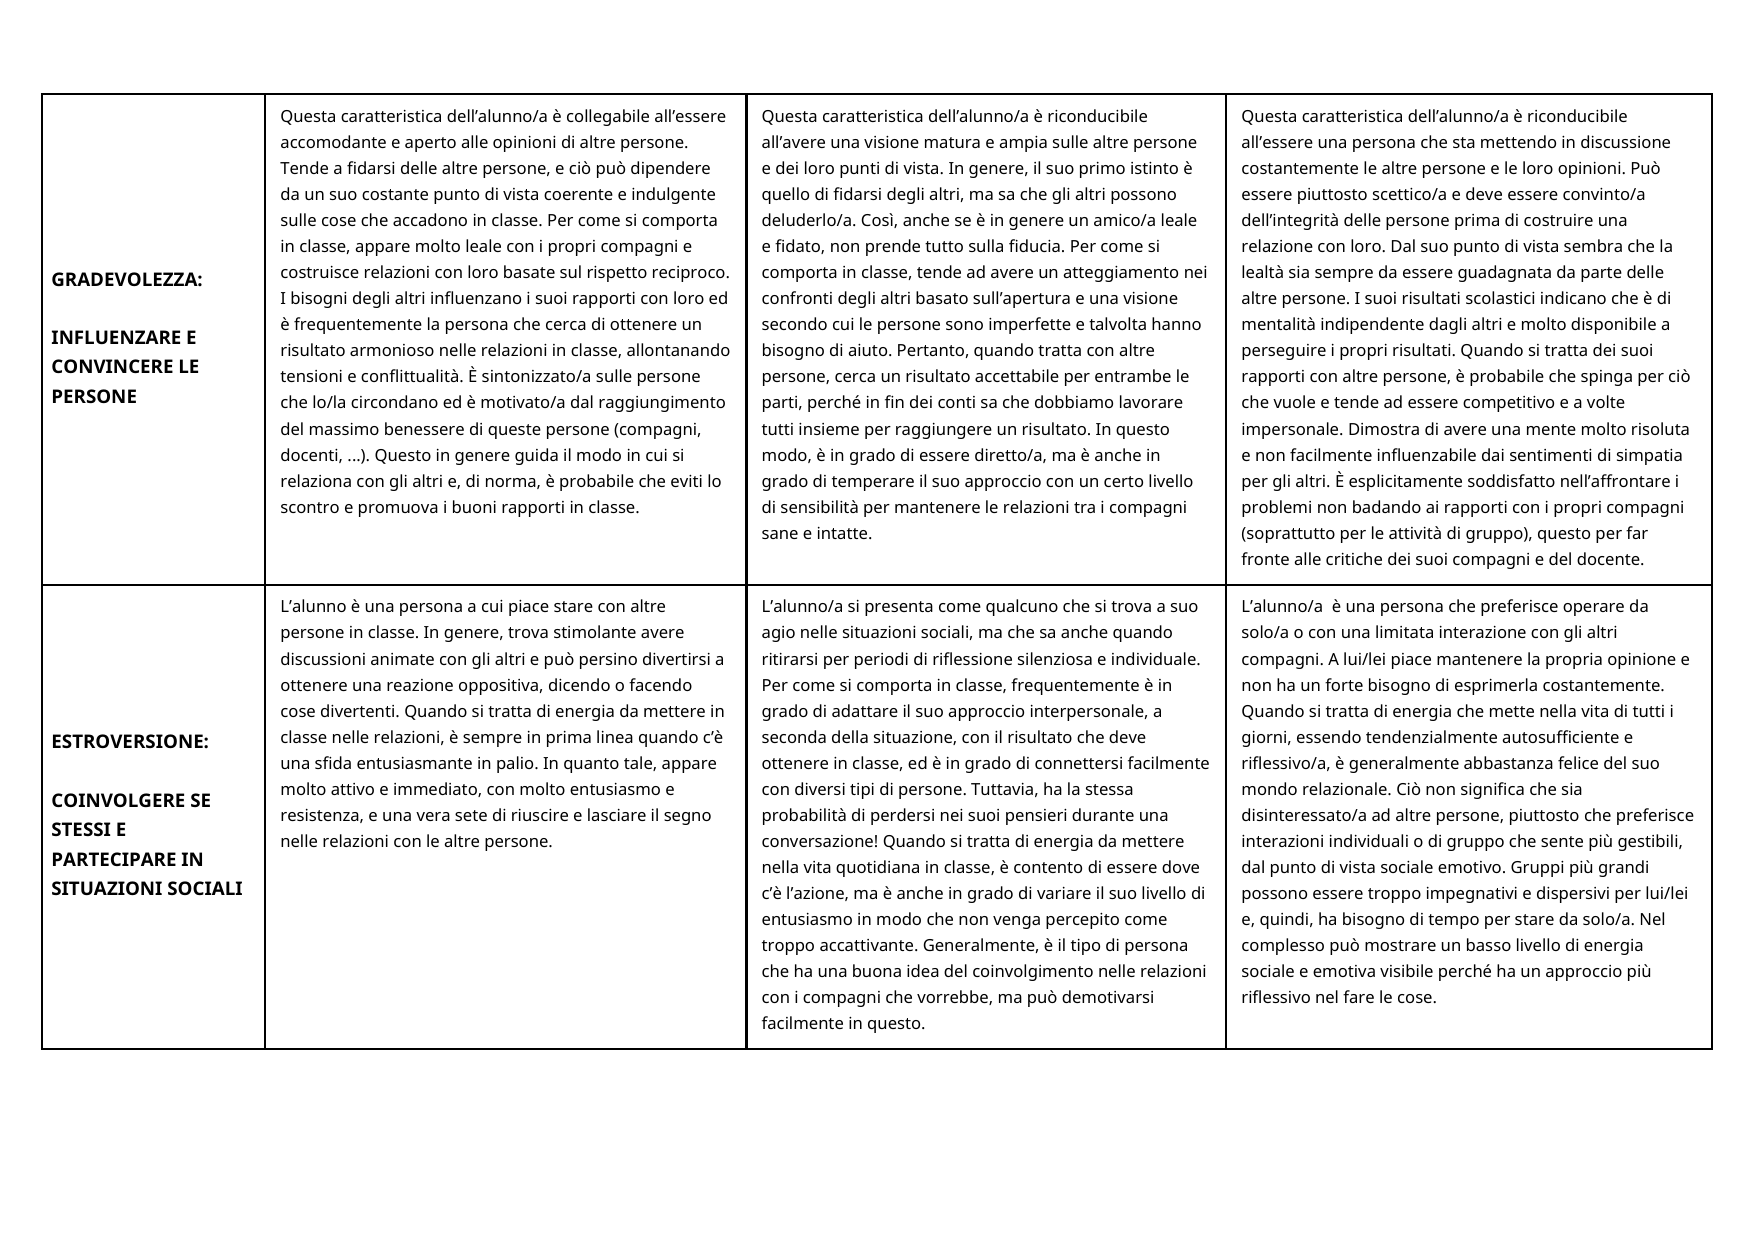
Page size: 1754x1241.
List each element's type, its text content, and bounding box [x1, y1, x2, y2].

table_cell Questa caratteristica dell’alunno/a è riconducibile all’avere una visione matura e ampia sulle altre persone e dei loro punti di vista. In genere, il suo primo istinto è quello di fidarsi degli altri, ma sa che gli altri possono deluderlo/a. Così, anche se è in genere un amico/a leale e fidato, non prende tutto sulla fiducia. Per come si comporta in classe, tende ad avere un atteggiamento nei confronti degli altri basato sull’apertura e una visione secondo cui le persone sono imperfette e talvolta hanno bisogno di aiuto. Pertanto, quando tratta con altre persone, cerca un risultato accettabile per entrambe le parti, perché in fin dei conti sa che dobbiamo lavorare tutti insieme per raggiungere un risultato. In questo modo, è in grado di essere diretto/a, ma è anche in grado di temperare il suo approccio con un certo livello di sensibilità per mantenere le relazioni tra i compagni sane e intatte. [748, 95, 1225, 584]
table_cell Questa caratteristica dell’alunno/a è riconducibile all’essere una persona che sta mettendo in discussione costantemente le altre persone e le loro opinioni. Può essere piuttosto scettico/a e deve essere convinto/a dell’integrità delle persone prima di costruire una relazione con loro. Dal suo punto di vista sembra che la lealtà sia sempre da essere guadagnata da parte delle altre persone. I suoi risultati scolastici indicano che è di mentalità indipendente dagli altri e molto disponibile a perseguire i propri risultati. Quando si tratta dei suoi rapporti con altre persone, è probabile che spinga per ciò che vuole e tende ad essere competitivo e a volte impersonale. Dimostra di avere una mente molto risoluta e non facilmente influenzabile dai sentimenti di simpatia per gli altri. È esplicitamente soddisfatto nell’affrontare i problemi non badando ai rapporti con i propri compagni (soprattutto per le attività di gruppo), questo per far fronte alle critiche dei suoi compagni e del docente. [1227, 95, 1711, 584]
table_cell L’alunno è una persona a cui piace stare con altre persone in classe. In genere, trova stimolante avere discussioni animate con gli altri e può persino divertirsi a ottenere una reazione oppositiva, dicendo o facendo cose divertenti. Quando si tratta di energia da mettere in classe nelle relazioni, è sempre in prima linea quando c’è una sfida entusiasmante in palio. In quanto tale, appare molto attivo e immediato, con molto entusiasmo e resistenza, e una vera sete di riuscire e lasciare il segno nelle relazioni con le altre persone. [266, 586, 745, 1048]
table_cell GRADEVOLEZZA: INFLUENZARE E CONVINCERE LE PERSONE [43, 95, 264, 584]
table_cell L’alunno/a è una persona che preferisce operare da solo/a o con una limitata interazione con gli altri compagni. A lui/lei piace mantenere la propria opinione e non ha un forte bisogno di esprimerla costantemente. Quando si tratta di energia che mette nella vita di tutti i giorni, essendo tendenzialmente autosufficiente e riflessivo/a, è generalmente abbastanza felice del suo mondo relazionale. Ciò non significa che sia disinteressato/a ad altre persone, piuttosto che preferisce interazioni individuali o di gruppo che sente più gestibili, dal punto di vista sociale emotivo. Gruppi più grandi possono essere troppo impegnativi e dispersivi per lui/lei e, quindi, ha bisogno di tempo per stare da solo/a. Nel complesso può mostrare un basso livello di energia sociale e emotiva visibile perché ha un approccio più riflessivo nel fare le cose. [1227, 586, 1711, 1048]
table_cell L’alunno/a si presenta come qualcuno che si trova a suo agio nelle situazioni sociali, ma che sa anche quando ritirarsi per periodi di riflessione silenziosa e individuale. Per come si comporta in classe, frequentemente è in grado di adattare il suo approccio interpersonale, a seconda della situazione, con il risultato che deve ottenere in classe, ed è in grado di connettersi facilmente con diversi tipi di persone. Tuttavia, ha la stessa probabilità di perdersi nei suoi pensieri durante una conversazione! Quando si tratta di energia da mettere nella vita quotidiana in classe, è contento di essere dove c’è l’azione, ma è anche in grado di variare il suo livello di entusiasmo in modo che non venga percepito come troppo accattivante. Generalmente, è il tipo di persona che ha una buona idea del coinvolgimento nelle relazioni con i compagni che vorrebbe, ma può demotivarsi facilmente in questo. [748, 586, 1225, 1048]
table_cell ESTROVERSIONE: COINVOLGERE SE STESSI E PARTECIPARE IN SITUAZIONI SOCIALI [43, 586, 264, 1048]
table_cell Questa caratteristica dell’alunno/a è collegabile all’essere accomodante e aperto alle opinioni di altre persone. Tende a fidarsi delle altre persone, e ciò può dipendere da un suo costante punto di vista coerente e indulgente sulle cose che accadono in classe. Per come si comporta in classe, appare molto leale con i propri compagni e costruisce relazioni con loro basate sul rispetto reciproco. I bisogni degli altri influenzano i suoi rapporti con loro ed è frequentemente la persona che cerca di ottenere un risultato armonioso nelle relazioni in classe, allontanando tensioni e conflittualità. È sintonizzato/a sulle persone che lo/la circondano ed è motivato/a dal raggiungimento del massimo benessere di queste persone (compagni, docenti, ...). Questo in genere guida il modo in cui si relaziona con gli altri e, di norma, è probabile che eviti lo scontro e promuova i buoni rapporti in classe. [266, 95, 745, 584]
